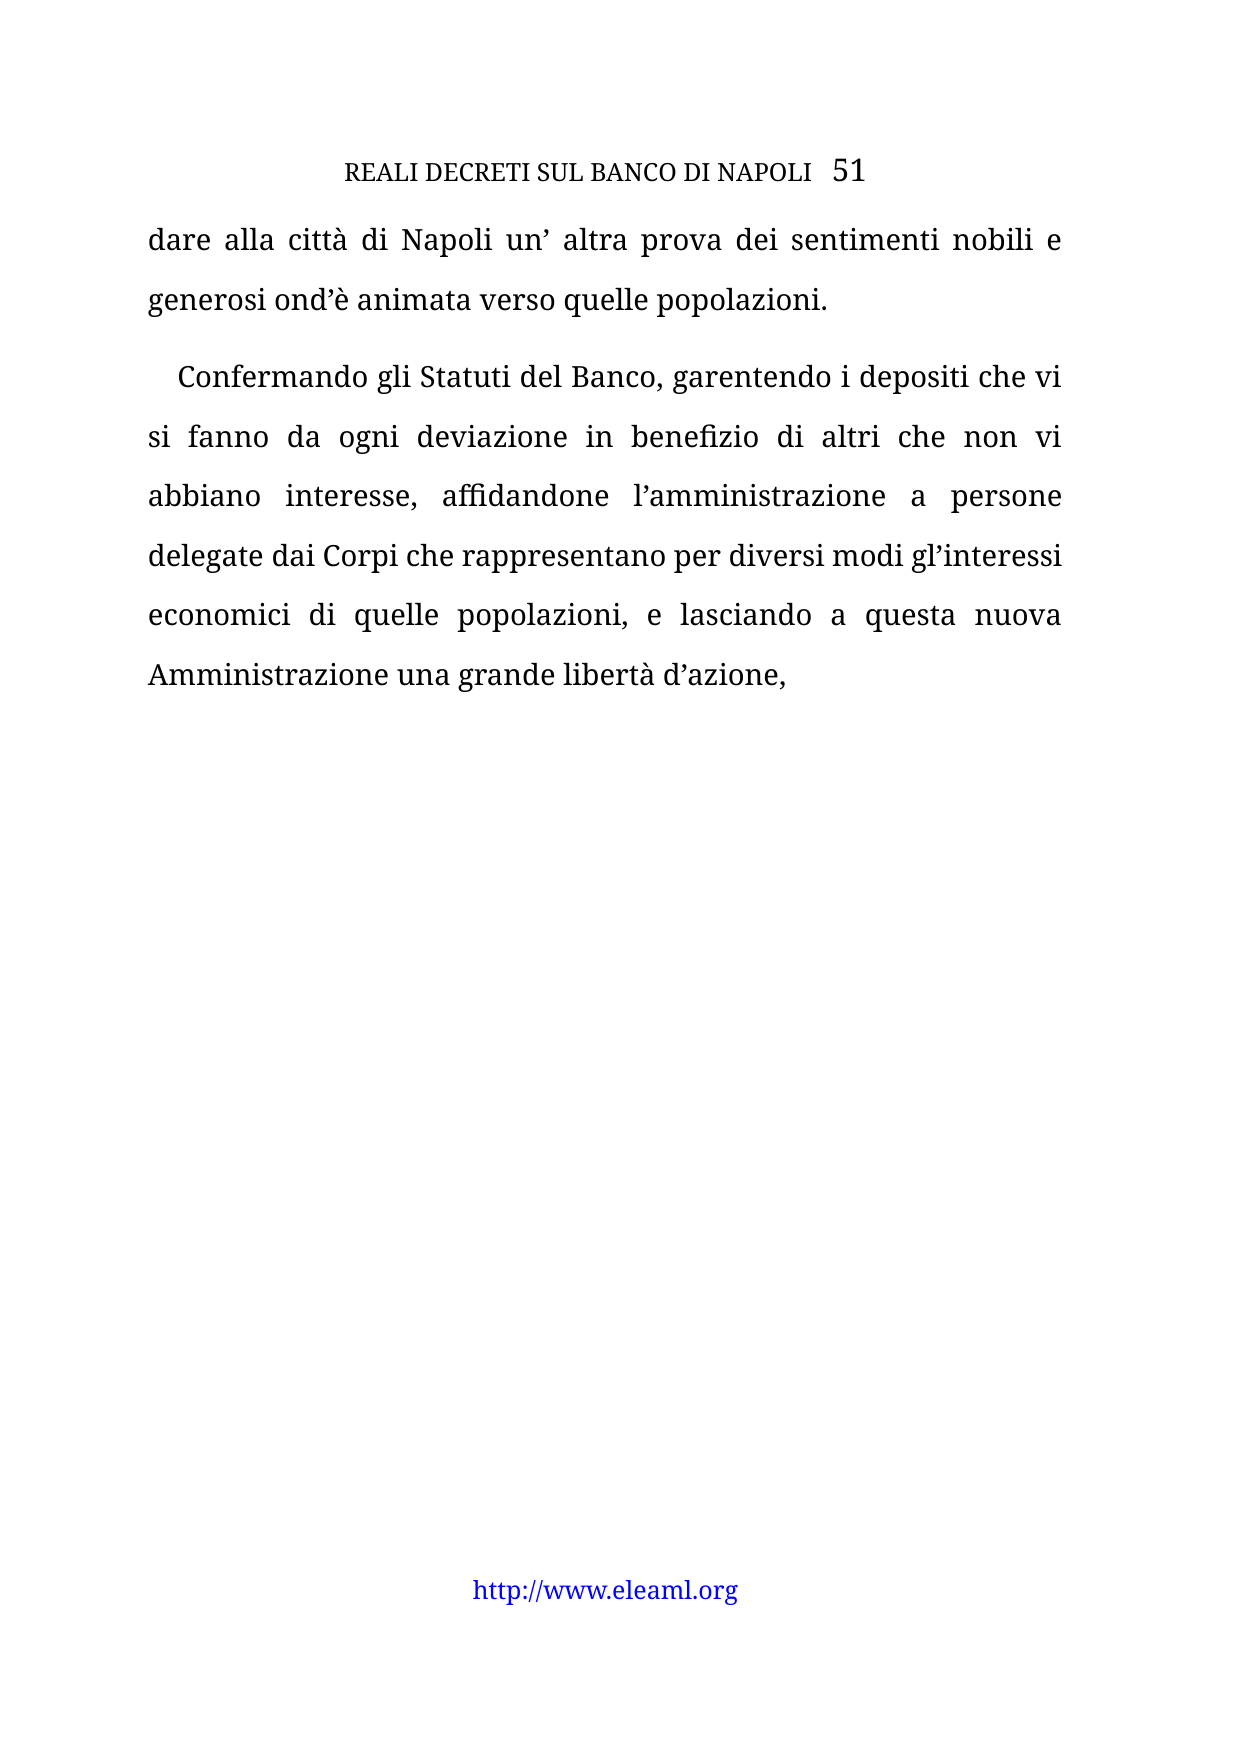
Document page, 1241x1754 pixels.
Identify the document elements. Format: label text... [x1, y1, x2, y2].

text Confermando gli Statuti del Banco, garentendo i depositi che vi si fanno da ogni deviazione in benefizio di altri che non vi abbiano interesse, affidandone l’amministrazione a persone delegate dai Corpi che rappresentano per diversi modi gl’interessi economici di quelle popolazioni, e lasciando a questa nuova Amministrazione una grande libertà d’azione, [148, 356, 1063, 693]
text dare alla città di Napoli un’ altra prova dei sentimenti nobili e generosi ond’è animata verso quelle popolazioni. [148, 220, 1063, 319]
